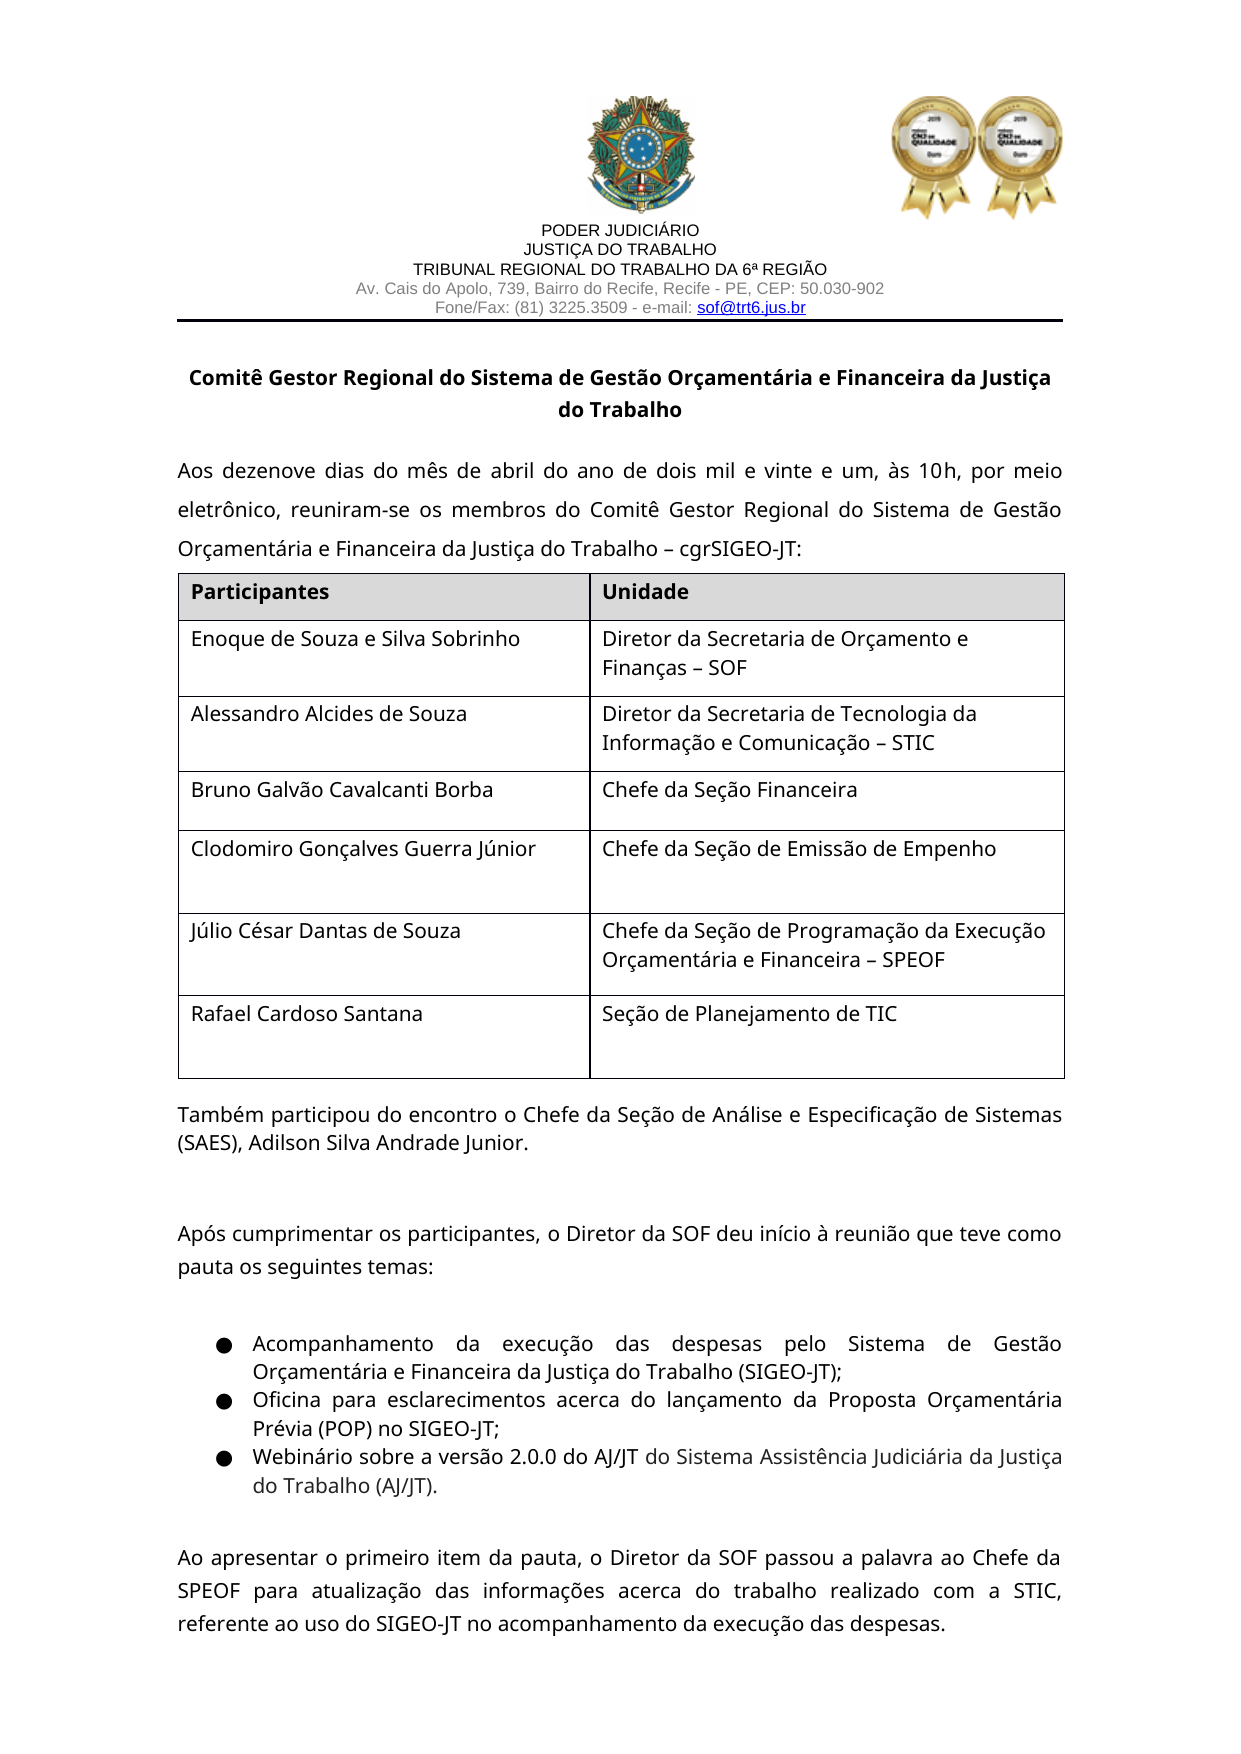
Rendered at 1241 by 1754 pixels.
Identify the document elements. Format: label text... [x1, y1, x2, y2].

table_cell Alessandro Alcides de Souza [179, 697, 589, 771]
text Aos dezenove dias do mês de abril do ano de dois mil e vinte e um, às 10h, por meio eletrônico, reuniram-se os membros do Comitê Gestor Regional do Sistema de Gestão Orçamentária e Financeira da Justiça do Trabalho – cgrSIGEO-JT: [177, 456, 1063, 562]
text Ao apresentar o primeiro item da pauta, o Diretor da SOF passou a palavra ao Chefe da SPEOF para atualização das informações acerca do trabalho realizado com a STIC, referente ao uso do SIGEO-JT no acompanhamento da execução das despesas. [177, 1543, 1063, 1637]
table_cell Seção de Planejamento de TIC [591, 996, 1064, 1078]
list Oficina para esclarecimentos acerca do lançamento da Proposta Orçamentária Prévia (POP) no SIGEO-JT; [215, 1386, 1063, 1442]
table_header Unidade [591, 574, 1064, 620]
text Também participou do encontro o Chefe da Seção de Análise e Especificação de Sistemas (SAES), Adilson Silva Andrade Junior. [177, 1100, 1063, 1157]
text Após cumprimentar os participantes, o Diretor da SOF deu início à reunião que teve como pauta os seguintes temas: [177, 1219, 1063, 1280]
list Acompanhamento da execução das despesas pelo Sistema de Gestão Orçamentária e Financeira da Justiça do Trabalho (SIGEO-JT); [215, 1329, 1063, 1386]
table_cell Enoque de Souza e Silva Sobrinho [179, 621, 589, 696]
text Comitê Gestor Regional do Sistema de Gestão Orçamentária e Financeira da Justiça do Trabalho [177, 363, 1063, 424]
table_cell Chefe da Seção Financeira [591, 772, 1064, 830]
table_cell Bruno Galvão Cavalcanti Borba [179, 772, 589, 830]
table_header Participantes [179, 574, 589, 620]
table_cell Clodomiro Gonçalves Guerra Júnior [179, 831, 589, 913]
table_cell Diretor da Secretaria de Orçamento e Finanças – SOF [591, 621, 1064, 696]
table_cell Júlio César Dantas de Souza [179, 914, 589, 995]
table_cell Chefe da Seção de Emissão de Empenho [591, 831, 1064, 913]
table_cell Rafael Cardoso Santana [179, 996, 589, 1078]
table_cell Chefe da Seção de Programação da Execução Orçamentária e Financeira – SPEOF [591, 914, 1064, 995]
table_cell Diretor da Secretaria de Tecnologia da Informação e Comunicação – STIC [591, 697, 1064, 771]
list Webinário sobre a versão 2.0.0 do AJ/JT do Sistema Assistência Judiciária da Justiça do Trabalho (AJ/JT). [215, 1442, 1063, 1499]
